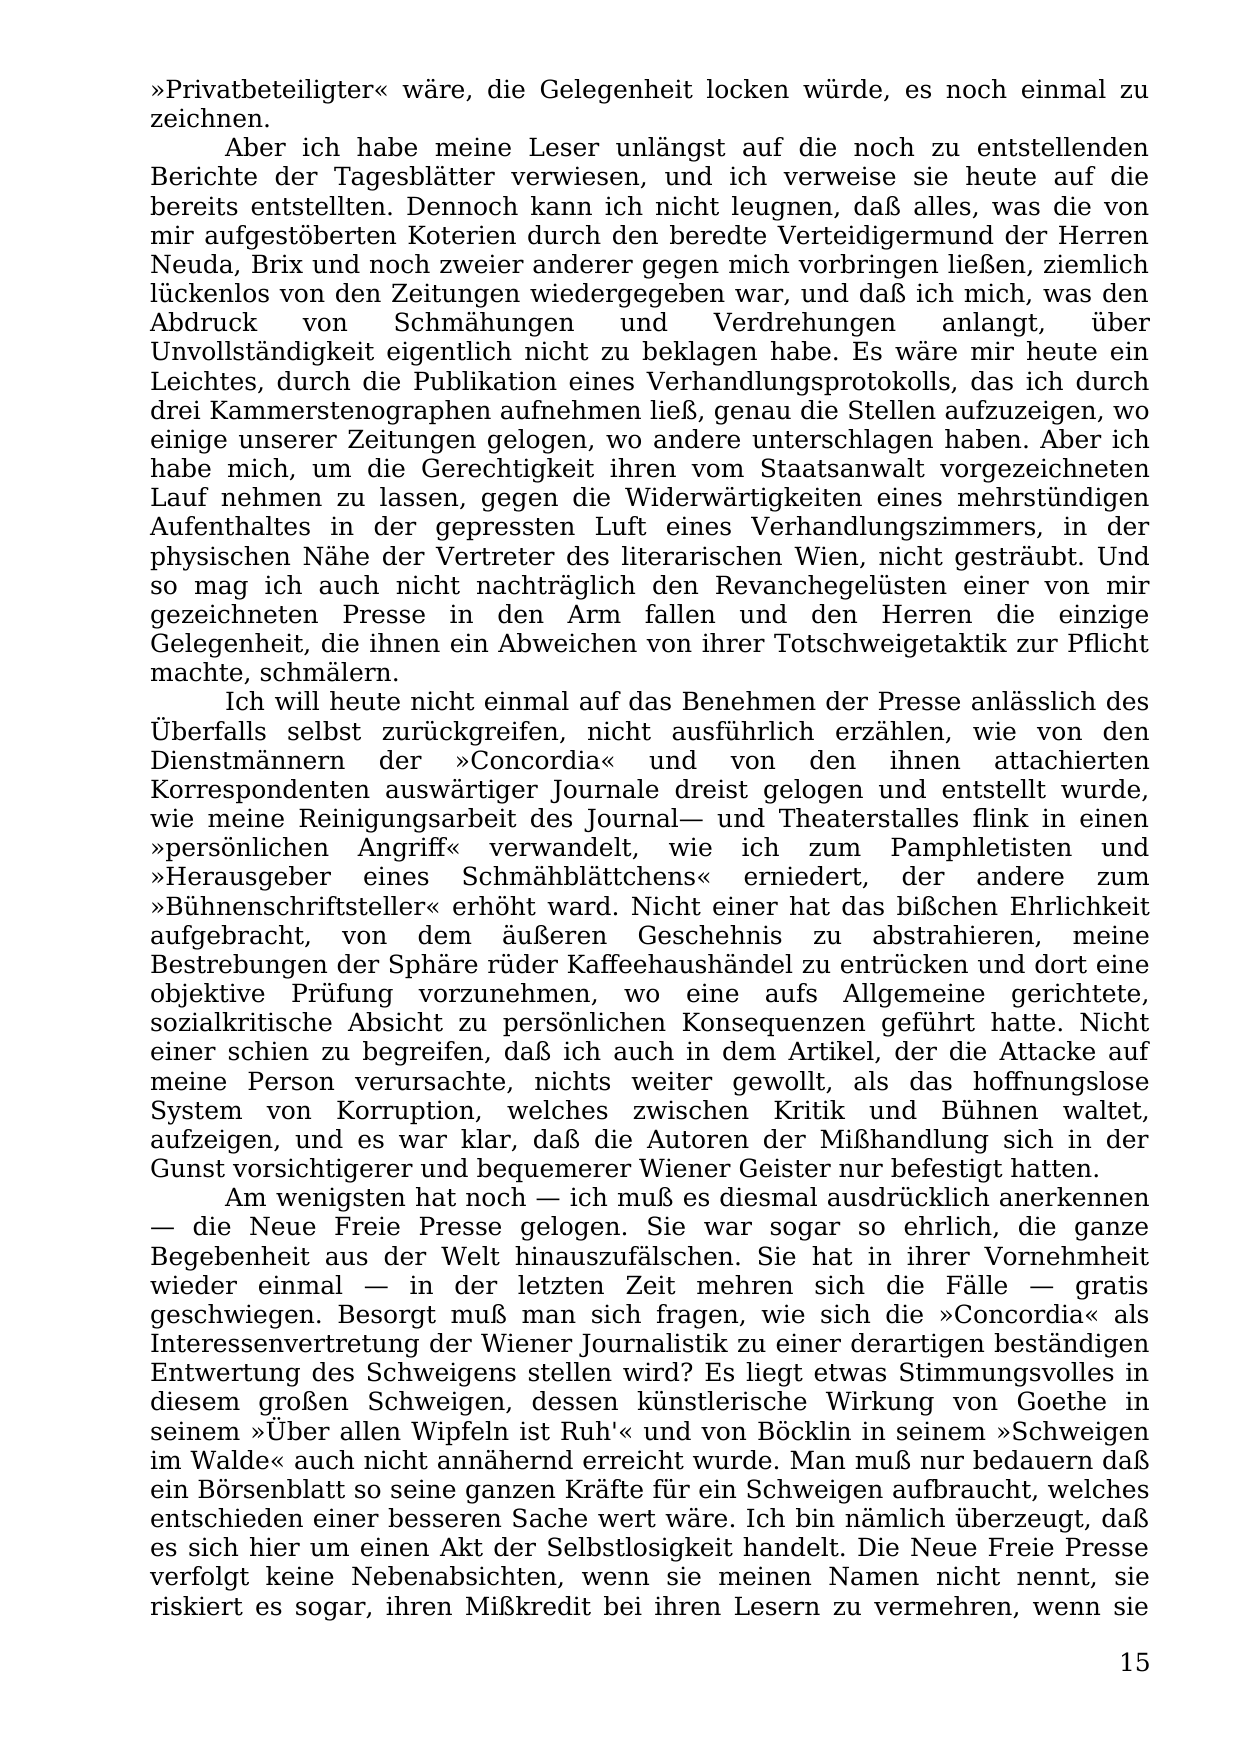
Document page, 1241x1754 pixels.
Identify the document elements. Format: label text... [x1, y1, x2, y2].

text Am wenigsten hat noch — ich muß es diesmal ausdrücklich anerkennen — die Neue Freie Presse gelogen. Sie war sogar so ehrlich, die ganze Begebenheit aus der Welt hinauszufälschen. Sie hat in ihrer Vornehmheit wieder einmal — in der letzten Zeit mehren sich die Fälle — gratis geschwiegen. Besorgt muß man sich fragen, wie sich die »Concordia« als Interessenvertretung der Wiener Journalistik zu einer derartigen beständigen Entwertung des Schweigens stellen wird? Es liegt etwas Stimmungsvolles in diesem großen Schweigen, dessen künstlerische Wirkung von Goethe in seinem »Über allen Wipfeln ist Ruh'« und von Böcklin in seinem »Schweigen im Walde« auch nicht annähernd erreicht wurde. Man muß nur bedauern daß ein Börsenblatt so seine ganzen Kräfte für ein Schweigen aufbraucht, welches entschieden einer besseren Sache wert wäre. Ich bin nämlich überzeugt, daß es sich hier um einen Akt der Selbstlosigkeit handelt. Die Neue Freie Presse verfolgt keine Nebenabsichten, wenn sie meinen Namen nicht nennt, sie riskiert es sogar, ihren Mißkredit bei ihren Lesern zu vermehren, wenn sie [150, 1183, 1151, 1621]
text Ich will heute nicht einmal auf das Benehmen der Presse anlässlich des Überfalls selbst zurückgreifen, nicht ausführlich erzählen, wie von den Dienstmännern der »Concordia« und von den ihnen attachierten Korrespondenten auswärtiger Journale dreist gelogen und entstellt wurde, wie meine Reinigungsarbeit des Journal— und Theaterstalles flink in einen »persönlichen Angriff« verwandelt, wie ich zum Pamphletisten und »Herausgeber eines Schmähblättchens« erniedert, der andere zum »Bühnenschriftsteller« erhöht ward. Nicht einer hat das bißchen Ehrlichkeit aufgebracht, von dem äußeren Geschehnis zu abstrahieren, meine Bestrebungen der Sphäre rüder Kaffeehaushändel zu entrücken und dort eine objektive Prüfung vorzunehmen, wo eine aufs Allgemeine gerichtete, sozialkritische Absicht zu persönlichen Konsequenzen geführt hatte. Nicht einer schien zu begreifen, daß ich auch in dem Artikel, der die Attacke auf meine Person verursachte, nichts weiter gewollt, als das hoffnungslose System von Korruption, welches zwischen Kritik und Bühnen waltet, aufzeigen, und es war klar, daß die Autoren der Mißhandlung sich in der Gunst vorsichtigerer und bequemerer Wiener Geister nur befestigt hatten. [150, 687, 1151, 1183]
text »Privatbeteiligter« wäre, die Gelegenheit locken würde, es noch einmal zu zeichnen. [150, 75, 1151, 133]
text Aber ich habe meine Leser unlängst auf die noch zu entstellenden Berichte der Tagesblätter verwiesen, und ich verweise sie heute auf die bereits entstellten. Dennoch kann ich nicht leugnen, daß alles, was die von mir aufgestöberten Koterien durch den beredte Verteidigermund der Herren Neuda, Brix und noch zweier anderer gegen mich vorbringen ließen, ziemlich lückenlos von den Zeitungen wiedergegeben war, und daß ich mich, was den Abdruck von Schmähungen und Verdrehungen anlangt, über Unvollständigkeit eigentlich nicht zu beklagen habe. Es wäre mir heute ein Leichtes, durch die Publikation eines Verhandlungsprotokolls, das ich durch drei Kammerstenographen aufnehmen ließ, genau die Stellen aufzuzeigen, wo einige unserer Zeitungen gelogen, wo andere unterschlagen haben. Aber ich habe mich, um die Gerechtigkeit ihren vom Staatsanwalt vorgezeichneten Lauf nehmen zu lassen, gegen die Widerwärtigkeiten eines mehrstündigen Aufenthaltes in der gepressten Luft eines Verhandlungszimmers, in der physischen Nähe der Vertreter des literarischen Wien, nicht gesträubt. Und so mag ich auch nicht nachträglich den Revanchegelüsten einer von mir gezeichneten Presse in den Arm fallen und den Herren die einzige Gelegenheit, die ihnen ein Abweichen von ihrer Totschweigetaktik zur Pflicht machte, schmälern. [150, 133, 1151, 687]
